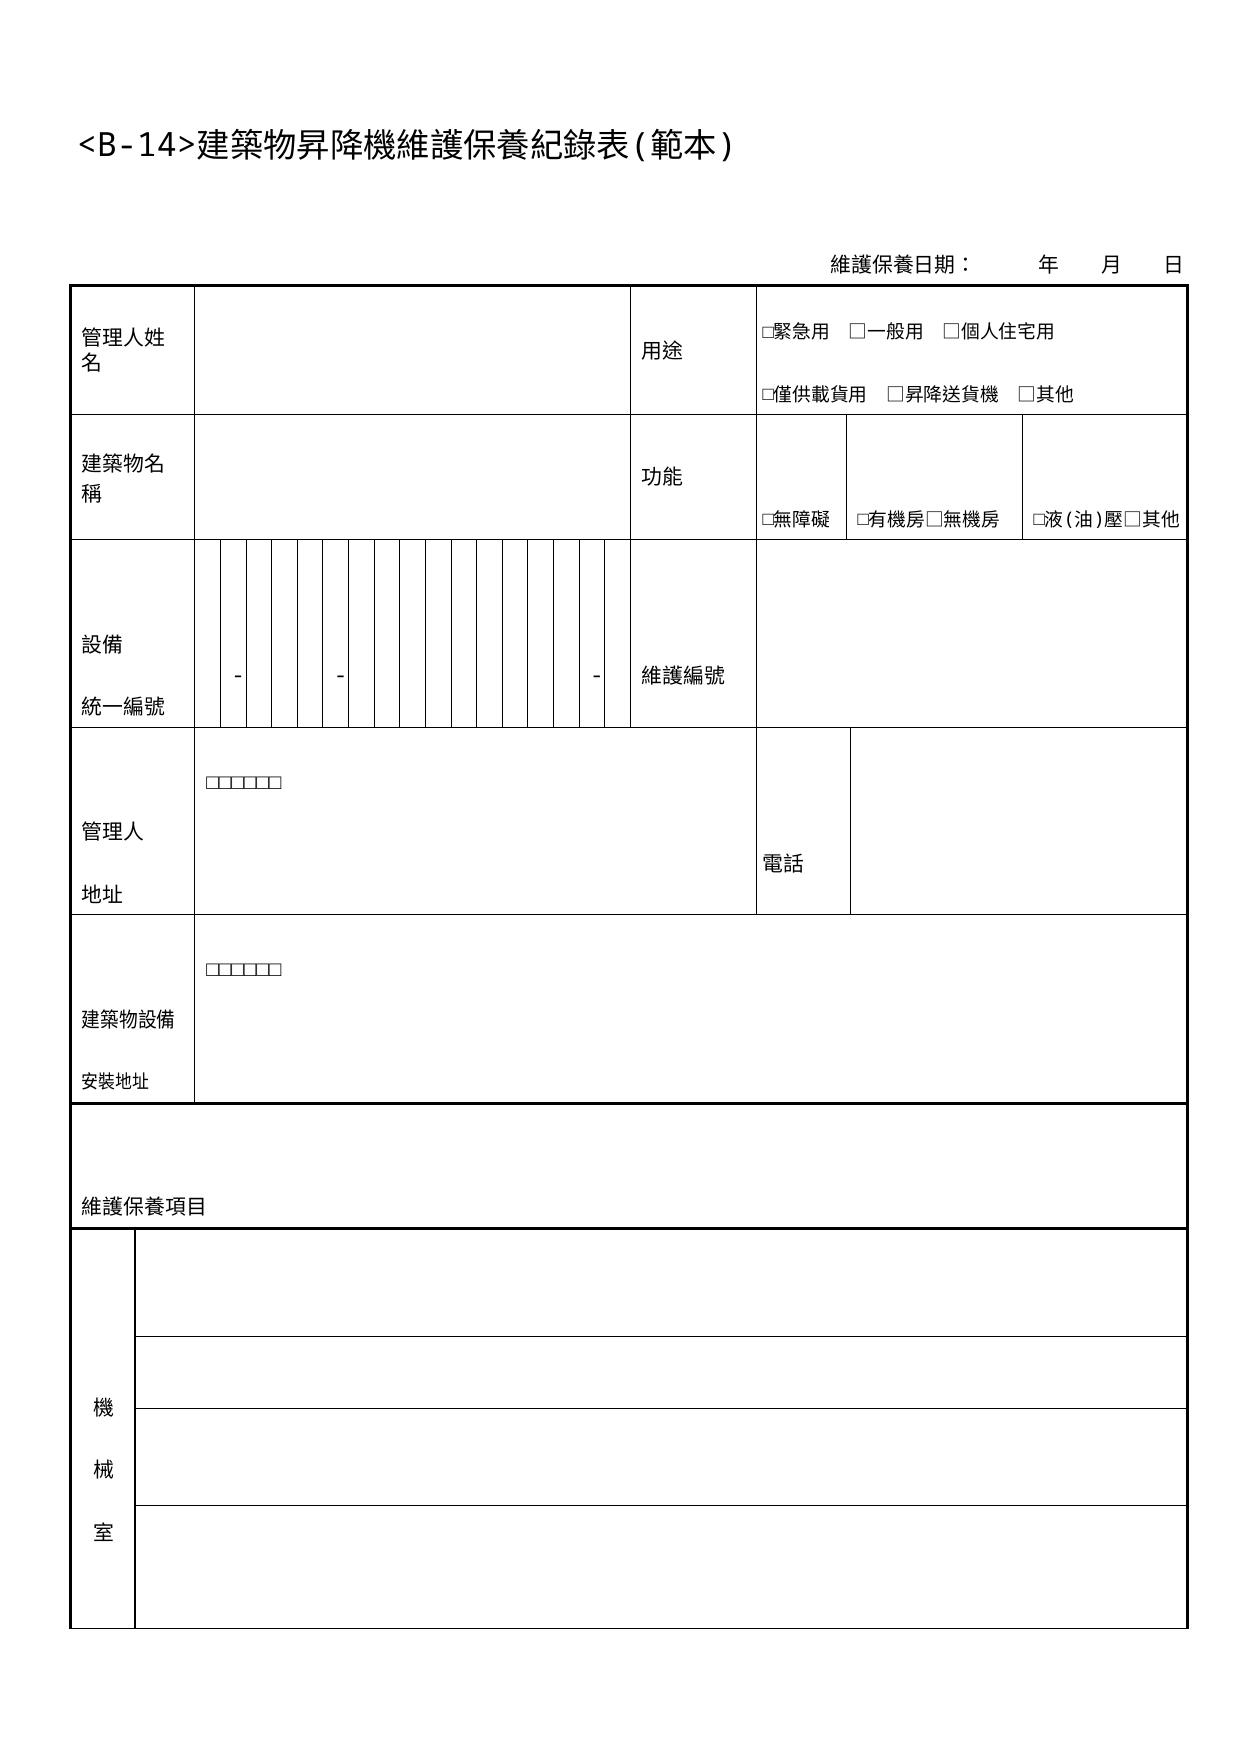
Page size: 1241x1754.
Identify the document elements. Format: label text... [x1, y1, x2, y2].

table_cell □無障礙 [757, 415, 846, 539]
table_cell [247, 540, 271, 727]
table_cell [605, 540, 630, 727]
table_cell 建築物設備 安裝地址 [72, 915, 194, 1102]
table_cell [136, 1337, 1186, 1408]
table_cell 設備 統一編號 [72, 540, 194, 727]
table_cell [503, 540, 527, 727]
table_cell [757, 540, 1186, 727]
table_cell 功能 [631, 415, 756, 539]
table_cell [195, 415, 630, 539]
table_cell □□□□□□ [195, 915, 1186, 1102]
table_cell [426, 540, 451, 727]
table_cell [477, 540, 502, 727]
table_cell 建築物名稱 [72, 415, 194, 539]
table_cell - [323, 540, 348, 727]
table_cell [349, 540, 374, 727]
table_cell □緊急用 □一般用 □個人住宅用 □僅供載貨用 □昇降送貨機 □其他 [757, 287, 1186, 414]
table_cell 管理人姓名 [72, 287, 194, 414]
table_cell 用途 [631, 287, 756, 414]
table_cell [375, 540, 399, 727]
table_cell [195, 540, 220, 727]
table_cell 管理人 地址 [72, 728, 194, 914]
table_cell [298, 540, 322, 727]
table_cell [272, 540, 297, 727]
table_header <B-14>建築物昇降機維護保養紀錄表(範本) 維護保養日期： 年 月 日 [70, 102, 1187, 284]
table_cell [554, 540, 579, 727]
table_cell 電話 [757, 728, 850, 914]
table_cell 維護編號 [631, 540, 756, 727]
table_cell [136, 1409, 1186, 1505]
table_cell □液(油)壓□其他 [1023, 415, 1186, 539]
table_cell [452, 540, 476, 727]
table_cell [136, 1506, 1186, 1627]
table_cell [400, 540, 425, 727]
table_cell □□□□□□ [195, 728, 756, 914]
table_cell [851, 728, 1186, 914]
table_cell - [580, 540, 604, 727]
table_cell 機械室 [72, 1230, 134, 1627]
table_cell □有機房□無機房 [847, 415, 1022, 539]
table_cell 維護保養項目 [72, 1105, 1186, 1227]
table_cell [528, 540, 553, 727]
table_cell [195, 287, 630, 414]
table_cell - [221, 540, 246, 727]
table_cell [136, 1230, 1186, 1336]
